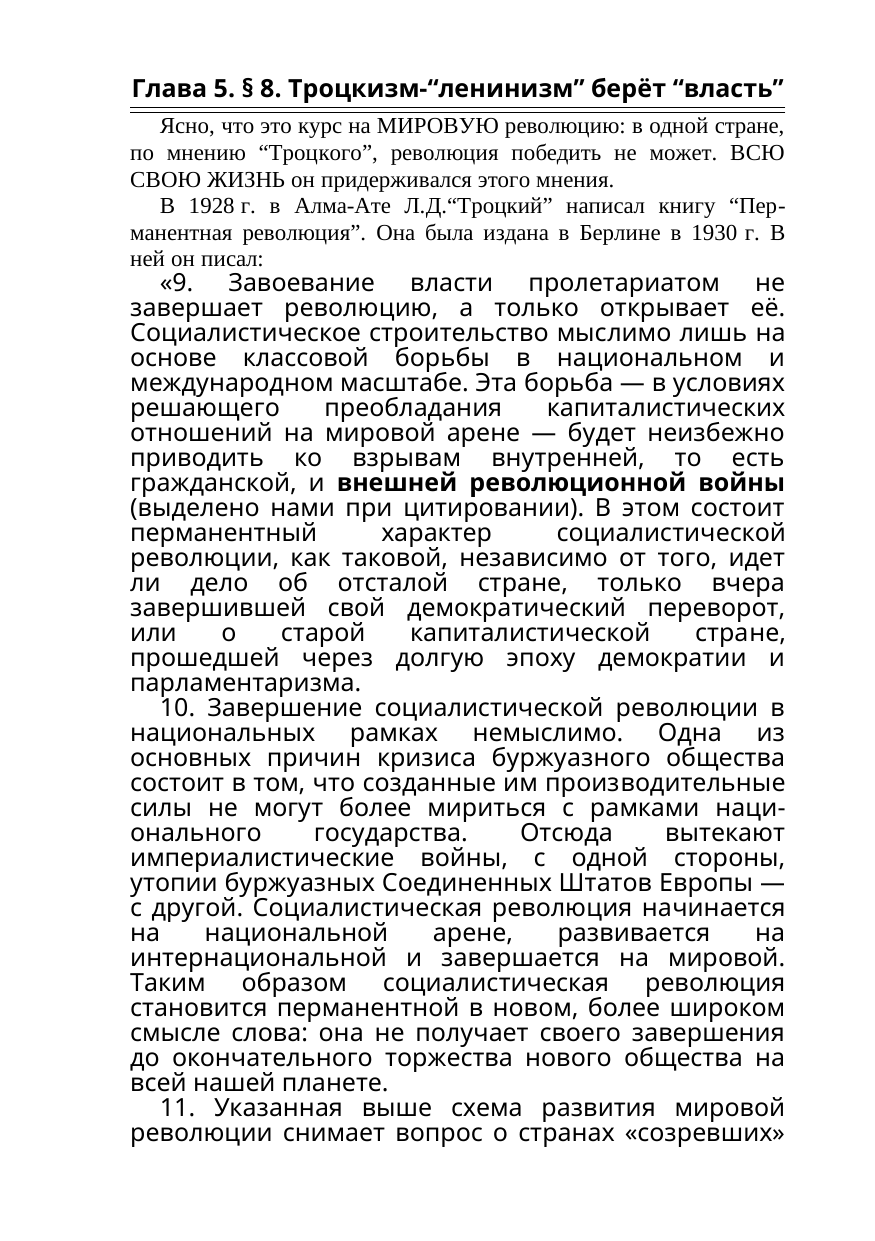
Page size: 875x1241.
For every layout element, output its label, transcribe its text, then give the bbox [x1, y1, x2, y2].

text «9. Завоевание власти пролетариатом не завершает револю­цию, а только открывает её. Социалистическое строительство мыс­лимо лишь на основе классовой борьбы в национальном и международном масштабе. Эта борьба — в условиях решающе­го преобладания капиталистических отношений на мировой арене — будет неизбежно приводить ко взрывам внутренней, то есть гражданской, и внешней революционной войны (выде­лено нами при цитировании). В этом состоит перманентный характер социалис­тической революции, как таковой, независимо от того, идет ли дело об отсталой стране, только вчера завершившей свой демократический переворот, или о старой капиталистической стра­не, прошедшей через долгую эпоху демократии и парла­ментаризма. [130, 272, 785, 697]
text В 1928 г. в Алма-Ате Л.Д.“Троцкий” написал книгу “Пер­манентная революция”. Она была издана в Берлине в 1930 г. В ней он писал: [130, 192, 785, 272]
text 11. Указанная выше схема развития мировой революции снимает вопрос о странах «созревших» [130, 1097, 785, 1147]
text 10. Завершение социалистической революции в националь­ных рамках немыслимо. Одна из основных причин кризиса буржуазного общества состоит в том, что созданные им произ­водительные силы не могут более мириться с рамками наци­онального государства. Отсюда вытекают империалистические войны, с одной стороны, утопии буржуазных Соединенных Штатов Европы — с другой. Социалистическая революция на­чинается на национальной арене, развивается на интернацио­нальной и завершается на мировой. Таким образом социалис­тическая революция становится перманентной в новом, более широком смысле слова: она не получает своего завершения до окончательного торжества нового общества на всей нашей планете. [130, 697, 785, 1097]
text Ясно, что это курс на МИРОВУЮ революцию: в одной стране, по мнению “Троц­кого”, революция победить не может. ВСЮ СВОЮ ЖИЗНЬ он придерживался этого мнения. [130, 113, 785, 192]
